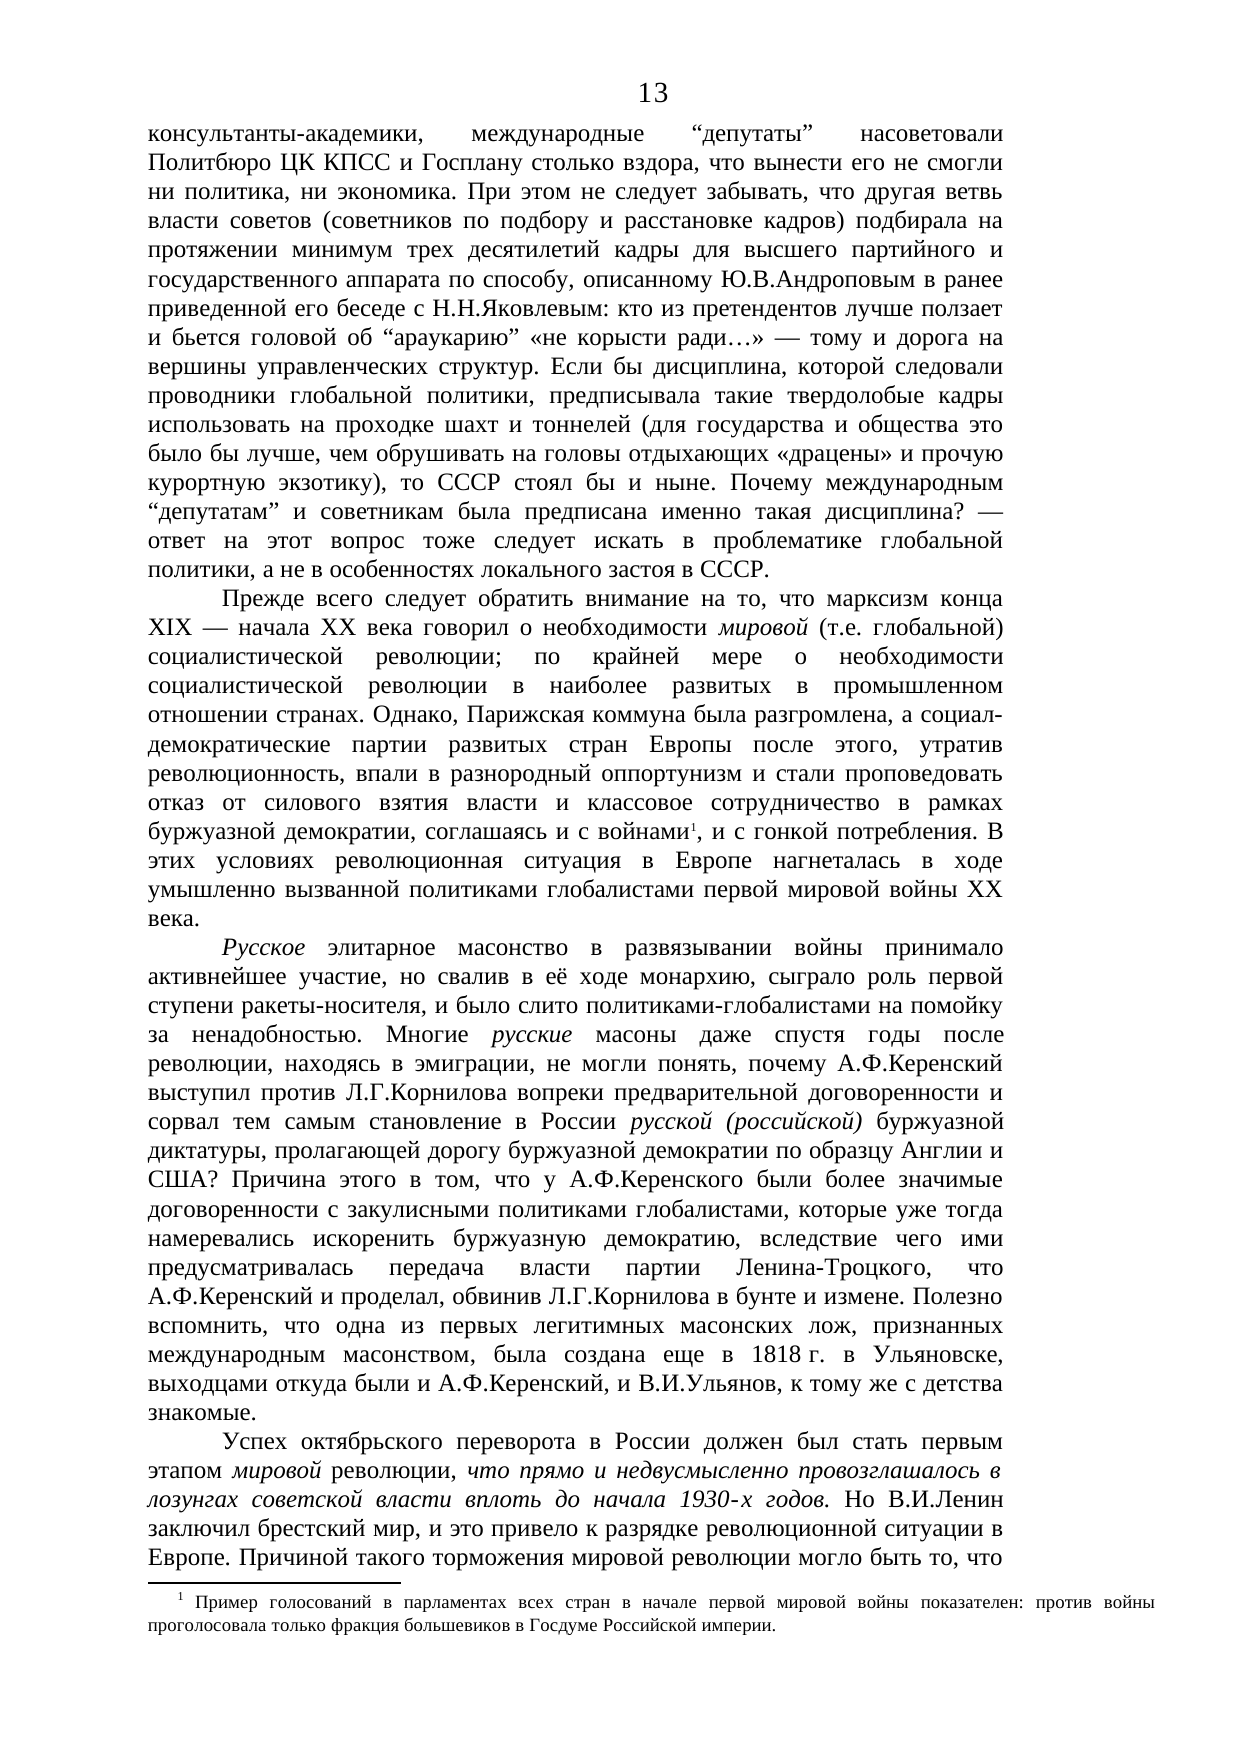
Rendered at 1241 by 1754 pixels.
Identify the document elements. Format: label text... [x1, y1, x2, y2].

text консультанты-академики, международные “депутаты” насоветовали Политбюро ЦК КПСС и Госплану столько вздора, что вынести его не смогли ни политика, ни экономика. При этом не следует забывать, что другая ветвь власти советов (советников по подбору и расстановке кадров) подбирала на протяжении минимум трех десятилетий кадры для высшего партийного и государственного аппарата по способу, описанному Ю.В.Андроповым в ранее приведенной его беседе с Н.Н.Яковлевым: кто из претендентов лучше ползает и бьется головой об “араукарию” «не корысти ради…» — тому и дорога на вершины управленческих структур. Если бы дисциплина, которой следовали проводники глобальной политики, предписывала такие твердолобые кадры использовать на проходке шахт и тоннелей (для государства и общества это было бы лучше, чем обрушивать на головы отдыхающих «драцены» и прочую курортную экзотику), то СССР стоял бы и ныне. Почему международным “депутатам” и советникам была предписана именно такая дисциплина? — ответ на этот вопрос тоже следует искать в проблематике глобальной политики, а не в особенностях локального застоя в СССР. [148, 118, 1004, 583]
text Успех октябрьского переворота в России должен был стать первым этапом мировой революции, что прямо и недвусмысленно провозглашалось в лозунгах советской власти вплоть до начала 1930‑х годов. Но В.И.Ленин заключил брестский мир, и это привело к разрядке революционной ситуации в Европе. Причиной такого торможения мировой революции могло быть то, что [148, 1426, 1004, 1571]
text Русское элитарное масонство в развязывании войны принимало активнейшее участие, но свалив в её ходе монархию, сыграло роль первой ступени ракеты-носителя, и было слито политиками-глобалистами на помойку за ненадобностью. Многие русские масоны даже спустя годы после революции, находясь в эмиграции, не могли понять, почему А.Ф.Керенский выступил против Л.Г.Корнилова вопреки предварительной договоренности и сорвал тем самым становление в России русской (российской) буржуазной диктатуры, пролагающей дорогу буржуазной демократии по образцу Англии и США? Причина этого в том, что у А.Ф.Керенского были более значимые договоренности с закулисными политиками глобалистами, которые уже тогда намеревались искоренить буржуазную демократию, вследствие чего ими предусматривалась передача власти партии Ленина-Троцкого, что А.Ф.Керенский и проделал, обвинив Л.Г.Корнилова в бунте и измене. Полезно вспомнить, что одна из первых легитимных масонских лож, признанных международным масонством, была создана еще в 1818 г. в Ульяновске, выходцами откуда были и А.Ф.Керенский, и В.И.Ульянов, к тому же с детства знакомые. [148, 932, 1004, 1426]
text Пример голосований в парламентах всех стран в начале первой мировой войны показателен: против войны проголосовала только фракция большевиков в Госдуме Российской империи. [148, 1589, 1157, 1635]
text Прежде всего следует обратить внимание на то, что марксизм конца XIX — начала ХХ века говорил о необходимости мировой (т.е. глобальной) социалистической революции; по крайней мере о необходимости социалистической революции в наиболее развитых в промышленном отношении странах. Однако, Парижская коммуна была разгромлена, а социал-демократические партии развитых стран Европы после этого, утратив революционность, впали в разнородный оппортунизм и стали проповедовать отказ от силового взятия власти и классовое сотрудничество в рамках буржуазной демократии, соглашаясь и с войнами, и с гонкой потребления. В этих условиях революционная ситуация в Европе нагнеталась в ходе умышленно вызванной политиками глобалистами первой мировой войны ХХ века. [148, 583, 1004, 932]
